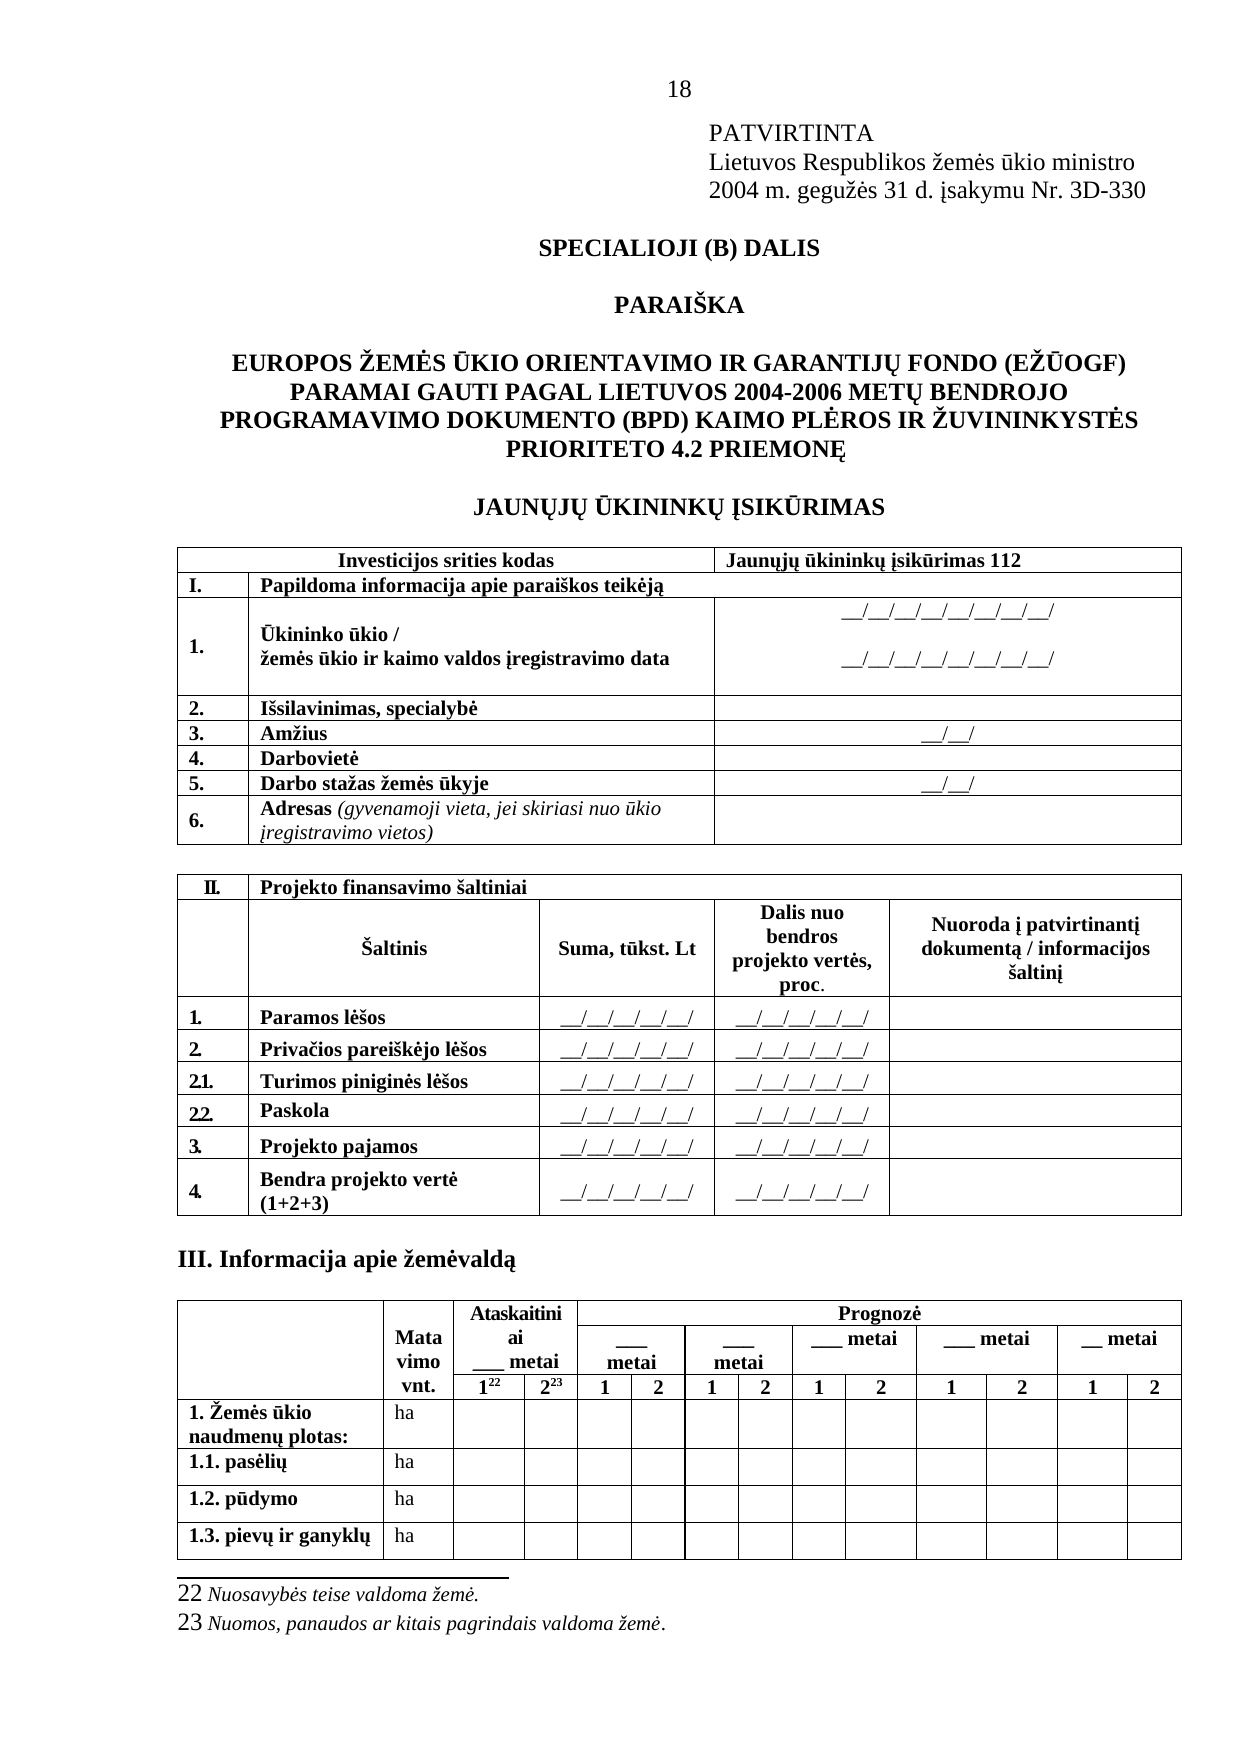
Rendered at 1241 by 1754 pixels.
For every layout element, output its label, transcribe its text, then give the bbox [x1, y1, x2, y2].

table_header II. [178, 875, 248, 899]
table_cell [686, 1400, 738, 1448]
table_cell [715, 696, 1181, 719]
table_cell [987, 1523, 1057, 1559]
table_cell Dalis nuo bendros projekto vertės, proc. [715, 900, 889, 996]
table_cell [454, 1523, 524, 1559]
table_cell [793, 1449, 845, 1485]
table_cell [715, 796, 1181, 844]
table_cell 1.1. pasėlių [178, 1449, 383, 1485]
table_cell __/__/__/__/__/ [540, 1030, 714, 1061]
table_cell [1058, 1486, 1127, 1522]
table_cell 3. [178, 1127, 248, 1158]
table_header Jaunųjų ūkininkų įsikūrimas 112 [715, 548, 1181, 572]
table_cell [987, 1486, 1057, 1522]
table_cell [739, 1400, 792, 1448]
table_cell ___ metai [793, 1326, 916, 1374]
table_cell [846, 1486, 916, 1522]
table_cell 2 [632, 1375, 684, 1399]
table_cell [793, 1523, 845, 1559]
table_cell [846, 1449, 916, 1485]
table_cell 1. [178, 997, 248, 1029]
table_cell 1 [578, 1375, 631, 1399]
table_cell __/__/__/__/__/ [715, 1159, 889, 1215]
table_cell 2.1. [178, 1062, 248, 1093]
table_cell [846, 1400, 916, 1448]
table_cell [525, 1486, 577, 1522]
table_cell 1. Žemės ūkio naudmenų plotas: [178, 1400, 383, 1448]
table_cell Darbovietė [249, 746, 714, 770]
table_cell [686, 1523, 738, 1559]
table_cell 2 [846, 1375, 916, 1399]
table_cell __/__/__/__/__/ [715, 997, 889, 1029]
table_cell [890, 1062, 1181, 1093]
table_cell [525, 1400, 577, 1448]
text PATVIRTINTA [177, 118, 1181, 147]
text 2004 m. gegužės 31 d. įsakymu Nr. 3D-330 [177, 176, 1181, 204]
table_cell Paramos lėšos [249, 997, 539, 1029]
table_cell 1 [917, 1375, 986, 1399]
text specialioji (B) dalis [177, 233, 1181, 262]
table_cell [917, 1400, 986, 1448]
text III. Informacija apie žemėvaldą [177, 1244, 1181, 1273]
table_cell [454, 1486, 524, 1522]
table_cell 5. [178, 771, 248, 795]
table_cell [793, 1400, 845, 1448]
text Lietuvos respublikos žemės ūkio ministro [177, 147, 1181, 176]
table_cell [917, 1523, 986, 1559]
table_cell 2. [178, 1030, 248, 1061]
table_cell __ metai [1058, 1326, 1181, 1374]
table_cell ___ metai [917, 1326, 1057, 1374]
table_cell __/__/__/__/__/ [715, 1062, 889, 1093]
table_cell __/__/__/__/__/ [540, 1127, 714, 1158]
table_cell [686, 1449, 738, 1485]
table_cell Suma, tūkst. Lt [540, 900, 714, 996]
table_cell 2 [987, 1375, 1057, 1399]
table_cell __/__/__/__/__/ [715, 1127, 889, 1158]
table_cell __/__/__/__/__/ [715, 1030, 889, 1061]
table_cell Išsilavinimas, specialybė [249, 696, 714, 719]
table_cell 2 [525, 1375, 577, 1399]
table_cell Nuoroda į patvirtinantį dokumentą / informacijos šaltinį [890, 900, 1181, 996]
table_cell [890, 997, 1181, 1029]
table_cell ___ metai [686, 1326, 792, 1374]
table_cell __/__/__/__/__/ [715, 1095, 889, 1126]
table_cell 2 [1128, 1375, 1181, 1399]
table_cell [632, 1400, 684, 1448]
table_cell Šaltinis [249, 900, 539, 996]
table_cell Paskola [249, 1095, 539, 1126]
table_cell [578, 1523, 631, 1559]
table_header Ataskaitiniai ___ metai [454, 1301, 577, 1374]
table_cell [686, 1486, 738, 1522]
text PARAIŠKA [177, 291, 1181, 319]
table_cell [578, 1449, 631, 1485]
table_cell [1058, 1400, 1127, 1448]
table_cell Bendra projekto vertė (1+2+3) [249, 1159, 539, 1215]
table_cell 1 [686, 1375, 738, 1399]
table_cell [739, 1523, 792, 1559]
table_cell 4. [178, 746, 248, 770]
table_cell 1.3. pievų ir ganyklų [178, 1523, 383, 1559]
table_cell I. [178, 573, 248, 597]
table_cell ha [384, 1523, 453, 1559]
table_cell [917, 1486, 986, 1522]
table_cell [632, 1523, 684, 1559]
table_cell [987, 1400, 1057, 1448]
table_cell [178, 900, 248, 996]
table_cell 2.2. [178, 1095, 248, 1126]
table_cell __/__/__/__/__/ [540, 1095, 714, 1126]
table_cell [1058, 1523, 1127, 1559]
table_cell Amžius [249, 721, 714, 745]
table_cell [987, 1449, 1057, 1485]
table_cell __/__/__/__/__/ [540, 997, 714, 1029]
table_cell 1 [454, 1375, 524, 1399]
table_cell [917, 1449, 986, 1485]
table_cell [632, 1449, 684, 1485]
table_header Projekto finansavimo šaltiniai [249, 875, 1181, 899]
table_cell [739, 1449, 792, 1485]
table_cell __/__/__/__/__/ [540, 1062, 714, 1093]
table_header Prognozė [578, 1301, 1181, 1325]
text EUROPOS ŽEMĖS ŪKIO ORIENTAVIMO IR GARANTIJŲ FONDO (EŽŪOGF) PARAMAI GAUTI PAGAL LIETUVOS 2004-2006 METŲ BENDROJO PROGRAMAVIMO DOKUMENTO (BPD) KAIMO PLĖROS IR ŽUVININKYSTĖS PRIORITETO 4.2 PRIEMONĘ [177, 348, 1181, 463]
table_cell Turimos piniginės lėšos [249, 1062, 539, 1093]
text JAUNŲJŲ ŪKININKŲ ĮSIKŪRIMAS [177, 492, 1181, 521]
table_header Matavimo vnt. [384, 1301, 453, 1399]
table_cell ha [384, 1400, 453, 1448]
table_cell Projekto pajamos [249, 1127, 539, 1158]
table_cell [1128, 1486, 1181, 1522]
table_cell 1.2. pūdymo [178, 1486, 383, 1522]
table_cell [1128, 1400, 1181, 1448]
table_cell [525, 1449, 577, 1485]
table_cell [1058, 1449, 1127, 1485]
table_cell [578, 1486, 631, 1522]
table_header Investicijos srities kodas [178, 548, 714, 572]
table_cell [715, 746, 1181, 770]
table_cell [578, 1400, 631, 1448]
table_cell __/__/__/__/__/ [540, 1159, 714, 1215]
table_cell Darbo stažas žemės ūkyje [249, 771, 714, 795]
table_cell [890, 1030, 1181, 1061]
table_cell 1. [178, 598, 248, 694]
table_cell [739, 1486, 792, 1522]
table_cell Adresas (gyvenamoji vieta, jei skiriasi nuo ūkio įregistravimo vietos) [249, 796, 714, 844]
table_cell 2 [739, 1375, 792, 1399]
table_cell [1128, 1449, 1181, 1485]
table_cell [846, 1523, 916, 1559]
table_cell [890, 1159, 1181, 1215]
table_cell Papildoma informacija apie paraiškos teikėją [249, 573, 1181, 597]
table_cell __/__/__/__/__/__/__/__/ __/__/__/__/__/__/__/__/ [715, 598, 1181, 694]
table_cell 6. [178, 796, 248, 844]
table_cell 3. [178, 721, 248, 745]
table_cell Privačios pareiškėjo lėšos [249, 1030, 539, 1061]
table_cell 1 [1058, 1375, 1127, 1399]
table_cell __/__/ [715, 771, 1181, 795]
table_cell [890, 1127, 1181, 1158]
table_cell [454, 1400, 524, 1448]
table_cell ha [384, 1486, 453, 1522]
table_cell [793, 1486, 845, 1522]
table_cell 1 [793, 1375, 845, 1399]
table_cell [1128, 1523, 1181, 1559]
table_cell [454, 1449, 524, 1485]
table_cell 2. [178, 696, 248, 719]
table_cell ha [384, 1449, 453, 1485]
table_cell __/__/ [715, 721, 1181, 745]
table_cell [890, 1095, 1181, 1126]
table_header [178, 1301, 383, 1399]
table_cell ___ metai [578, 1326, 684, 1374]
table_cell 4. [178, 1159, 248, 1215]
table_cell Ūkininko ūkio / žemės ūkio ir kaimo valdos įregistravimo data [249, 598, 714, 694]
table_cell [525, 1523, 577, 1559]
table_cell [632, 1486, 684, 1522]
